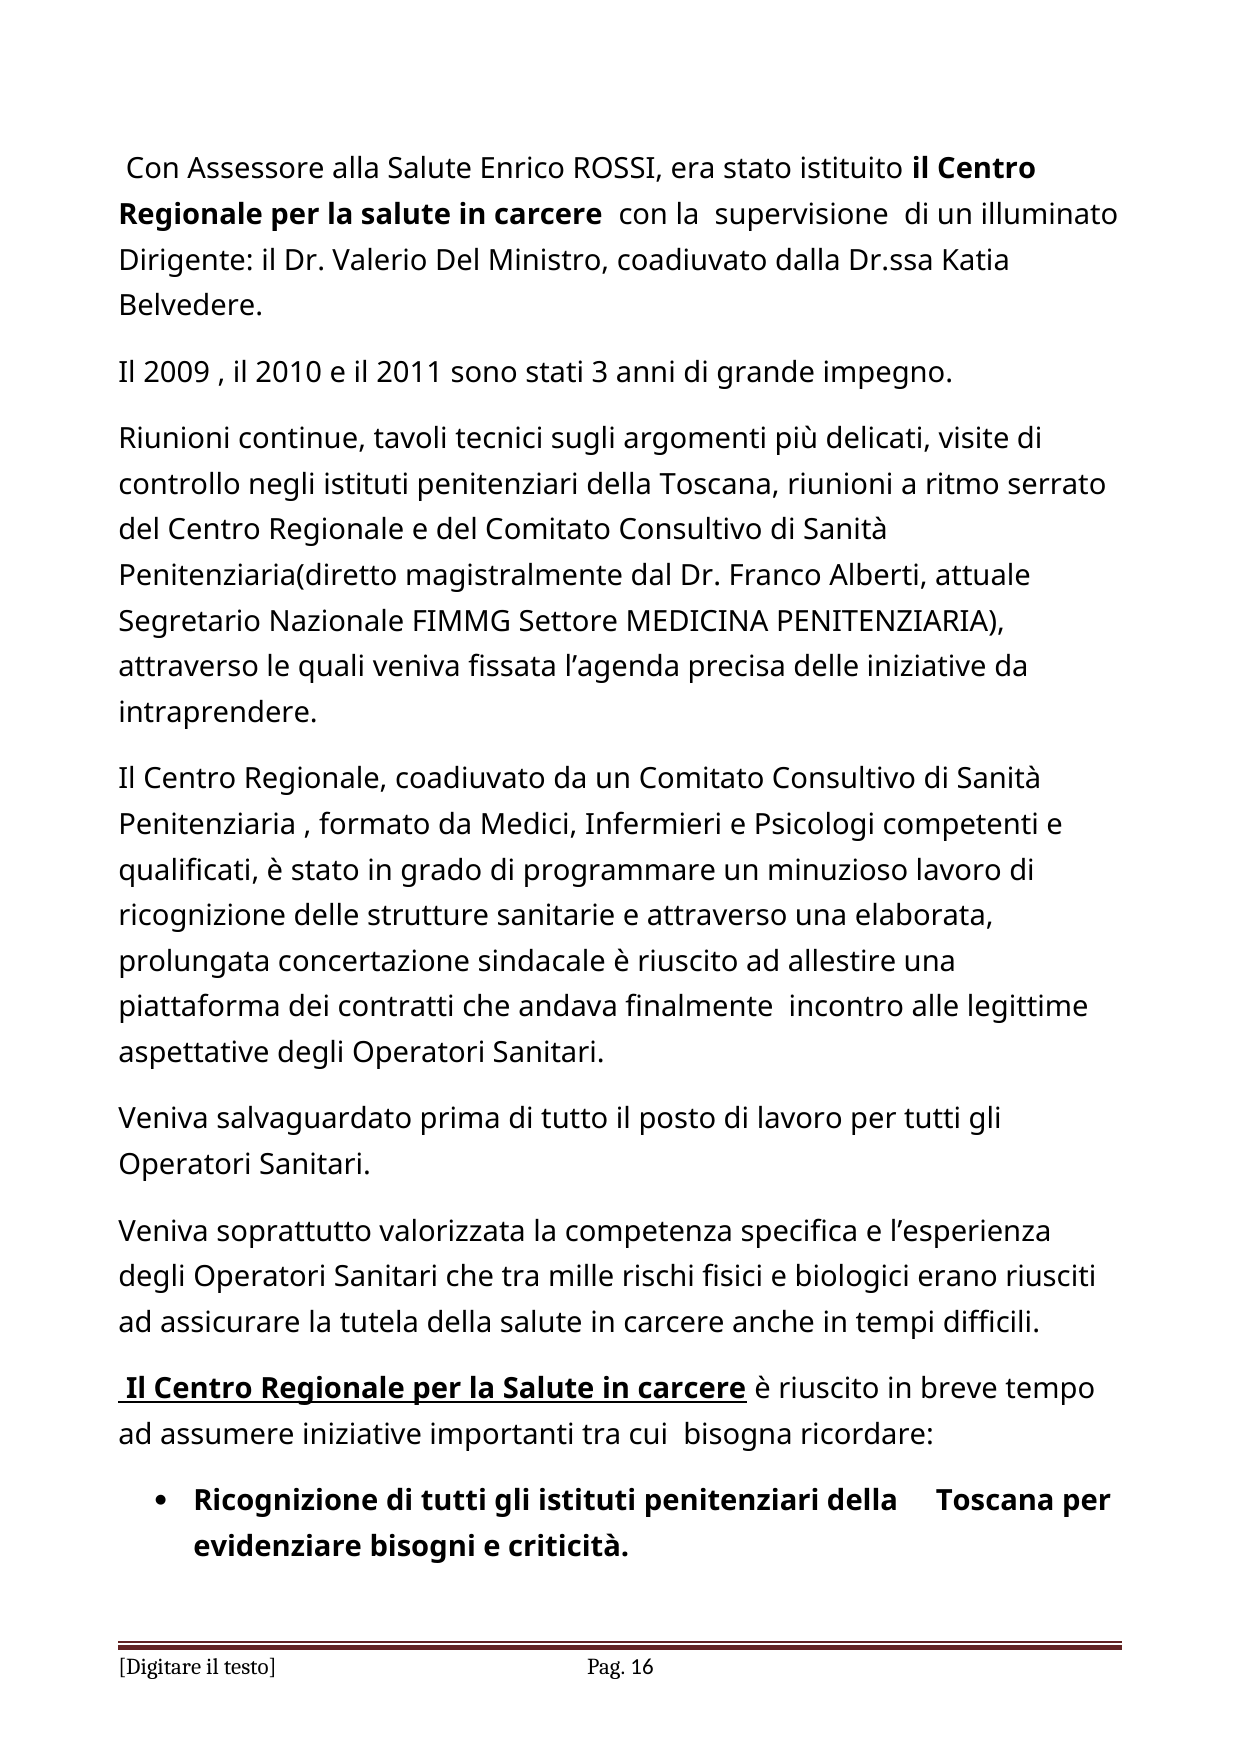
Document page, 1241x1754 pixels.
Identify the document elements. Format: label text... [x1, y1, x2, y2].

text Veniva soprattutto valorizzata la competenza specifica e l’esperienza degli Operatori Sanitari che tra mille rischi fisici e biologici erano riusciti ad assicurare la tutela della salute in carcere anche in tempi difficili. [118, 1210, 1122, 1341]
list Ricognizione di tutti gli istituti penitenziari della Toscana per evidenziare bisogni e criticità. [156, 1480, 1122, 1565]
text Il 2009 , il 2010 e il 2011 sono stati 3 anni di grande impegno. [118, 351, 1122, 391]
text Il Centro Regionale per la Salute in carcere è riuscito in breve tempo ad assumere iniziative importanti tra cui bisogna ricordare: [118, 1368, 1122, 1453]
text Riunioni continue, tavoli tecnici sugli argomenti più delicati, visite di controllo negli istituti penitenziari della Toscana, riunioni a ritmo serrato del Centro Regionale e del Comitato Consultivo di Sanità Penitenziaria(diretto magistralmente dal Dr. Franco Alberti, attuale Segretario Nazionale FIMMG Settore MEDICINA PENITENZIARIA), attraverso le quali veniva fissata l’agenda precisa delle iniziative da intraprendere. [118, 417, 1122, 731]
text Con Assessore alla Salute Enrico ROSSI, era stato istituito il Centro Regionale per la salute in carcere con la supervisione di un illuminato Dirigente: il Dr. Valerio Del Ministro, coadiuvato dalla Dr.ssa Katia Belvedere. [118, 148, 1122, 324]
text Il Centro Regionale, coadiuvato da un Comitato Consultivo di Sanità Penitenziaria , formato da Medici, Infermieri e Psicologi competenti e qualificati, è stato in grado di programmare un minuzioso lavoro di ricognizione delle strutture sanitarie e attraverso una elaborata, prolungata concertazione sindacale è riuscito ad allestire una piattaforma dei contratti che andava finalmente incontro alle legittime aspettative degli Operatori Sanitari. [118, 758, 1122, 1071]
text Veniva salvaguardato prima di tutto il posto di lavoro per tutti gli Operatori Sanitari. [118, 1098, 1122, 1183]
